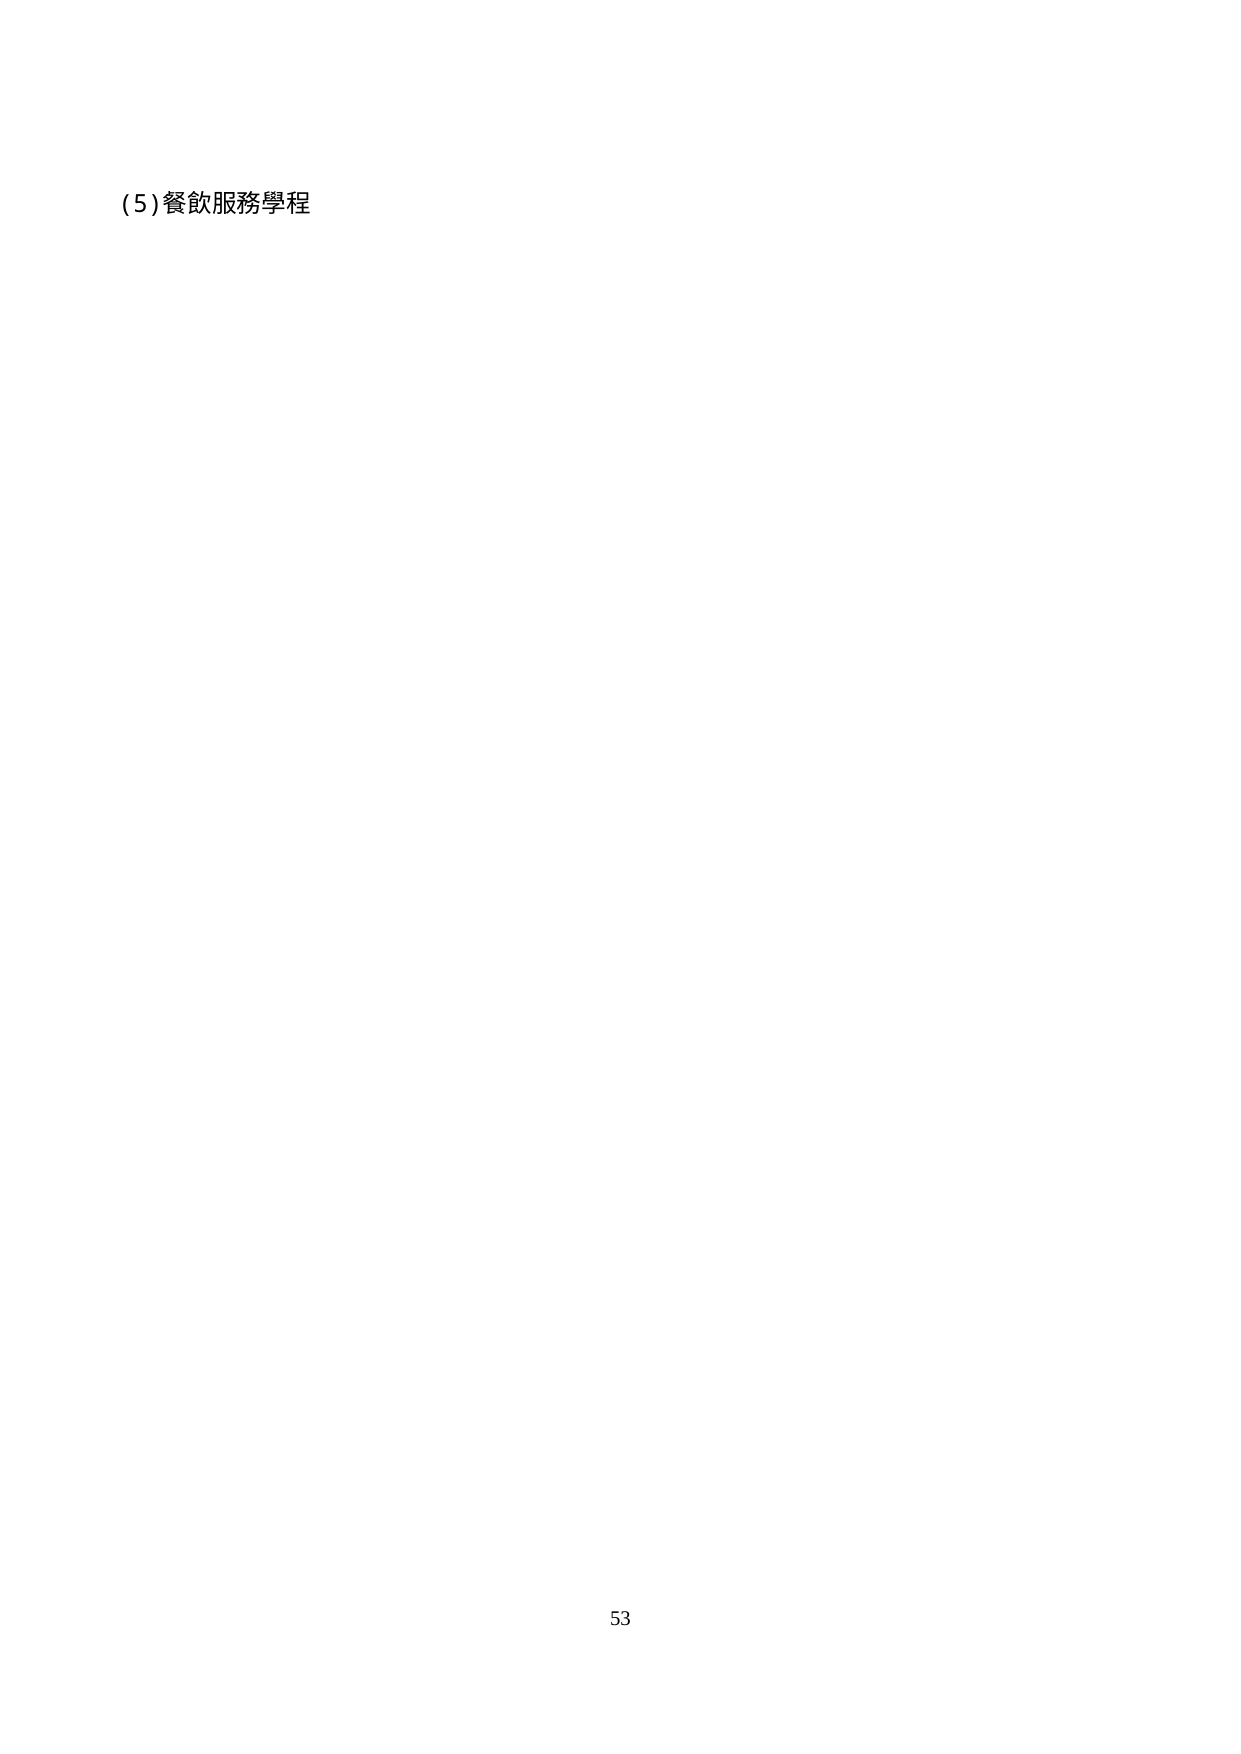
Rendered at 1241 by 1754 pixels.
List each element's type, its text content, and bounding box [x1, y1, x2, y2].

text (5)餐飲服務學程 [118, 160, 1124, 223]
